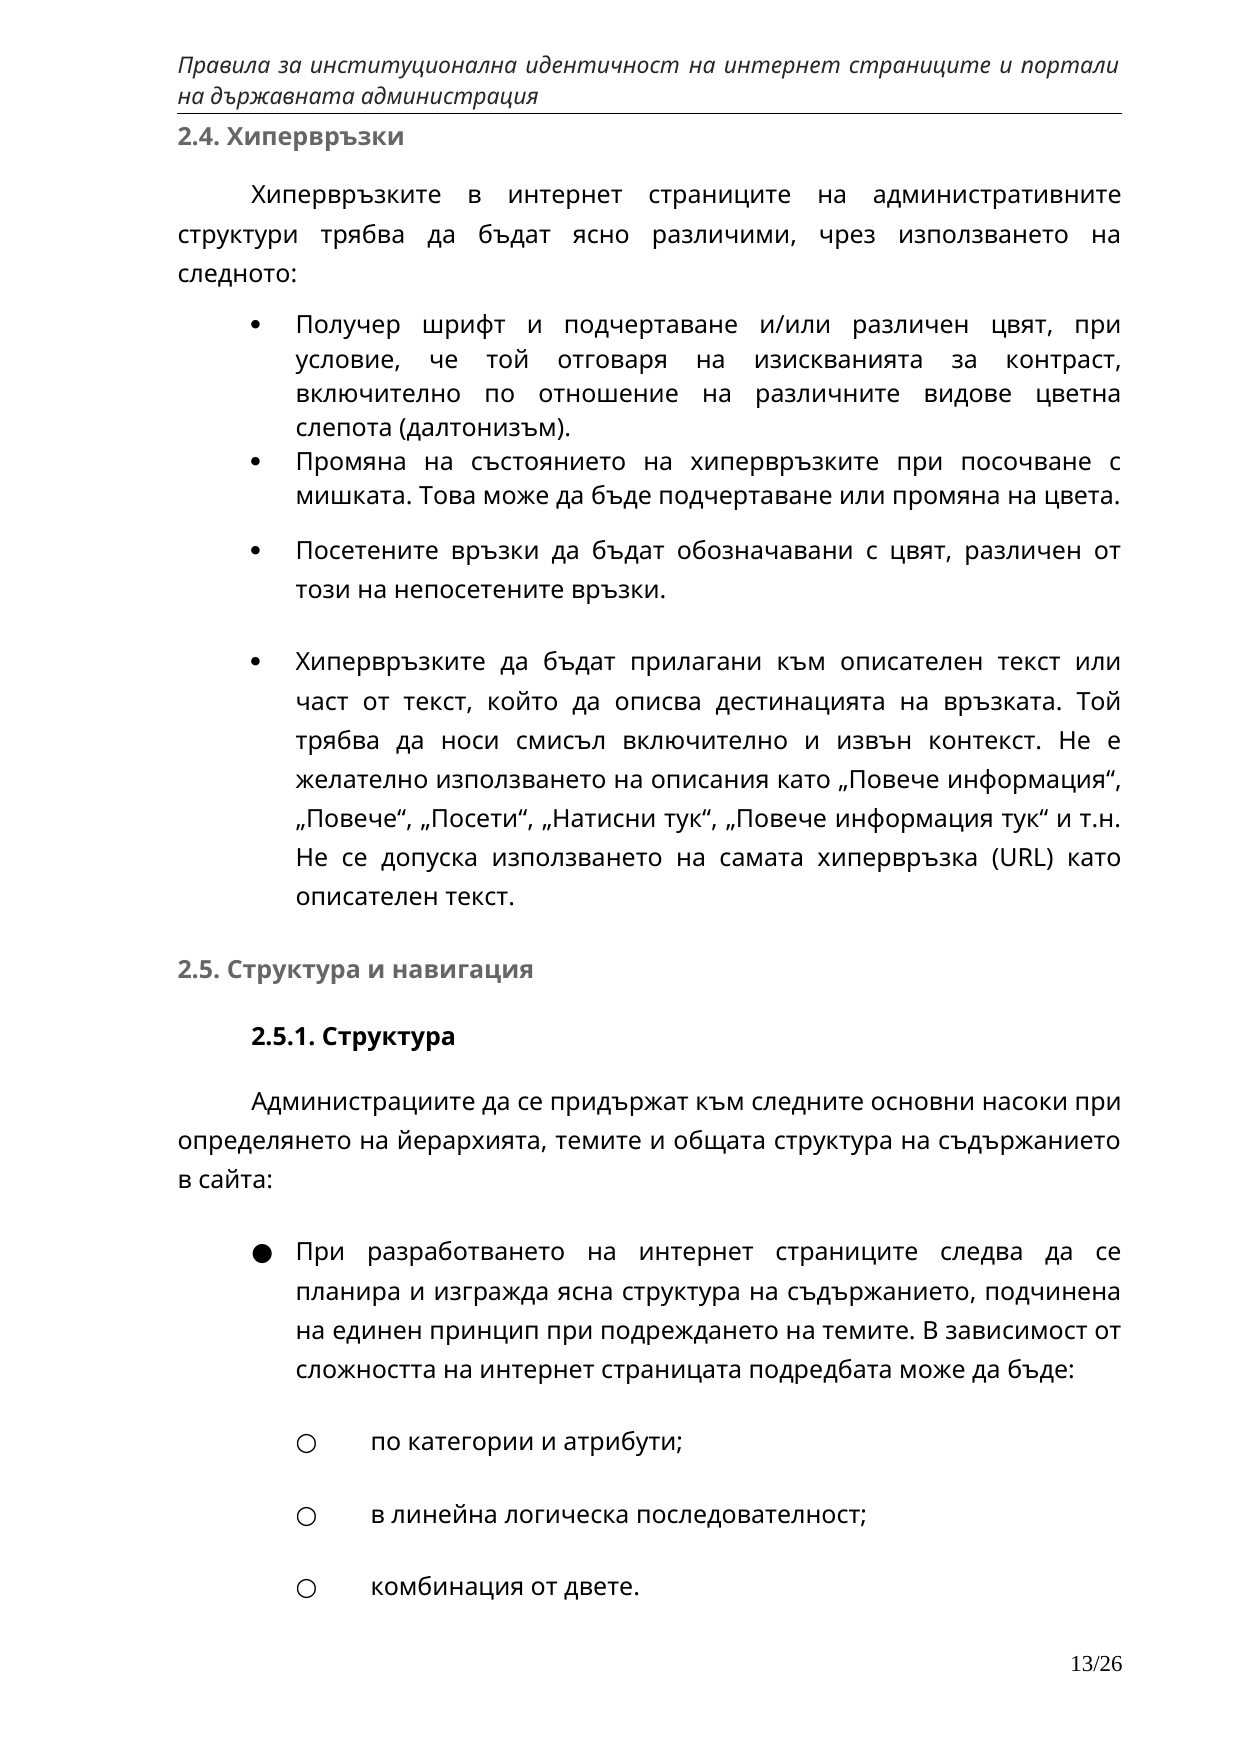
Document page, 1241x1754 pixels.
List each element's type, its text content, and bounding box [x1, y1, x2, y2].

list Посетените връзки да бъдат обозначавани с цвят, различен от този на непосетените връзки. [251, 532, 1122, 606]
subtitle 2.5. Структура и навигация [177, 952, 1122, 986]
list Хипервръзките да бъдат прилагани към описателен текст или част от текст, който да описва дестинацията на връзката. Той трябва да носи смисъл включително и извън контекст. Не е желателно използването на описания като „Повече информация“, „Повече“, „Посети“, „Натисни тук“, „Повече информация тук“ и т.н. Не се допуска използването на самата хипервръзка (URL) като описателен текст. [251, 644, 1122, 913]
list по категории и атрибути; [295, 1424, 1122, 1458]
list в линейна логическа последователност; [295, 1496, 1122, 1531]
list Промяна на състоянието на хипервръзките при посочване с мишката. Това може да бъде подчертаване или промяна на цвета. [251, 443, 1122, 512]
list При разработването на интернет страниците следва да се планира и изгражда ясна структура на съдържанието, подчинена на единен принцип при подреждането на темите. В зависимост от сложността на интернет страницата подредбата може да бъде: [251, 1234, 1122, 1386]
list Получер шрифт и подчертаване и/или различен цвят, при условие, че той отговаря на изискванията за контраст, включително по отношение на различните видове цветна слепота (далтонизъм). [251, 307, 1122, 443]
subtitle 2.4. Хипервръзки [177, 118, 1122, 152]
text 2.5.1. Структура [177, 1019, 1122, 1053]
text Администрациите да се придържат към следните основни насоки при определянето на йерархията, темите и общата структура на съдържанието в сайта: [177, 1083, 1122, 1196]
list комбинация от двете. [295, 1569, 1122, 1603]
text Хипервръзките в интернет страниците на административните структури трябва да бъдат ясно различими, чрез използването на следното: [177, 177, 1122, 289]
